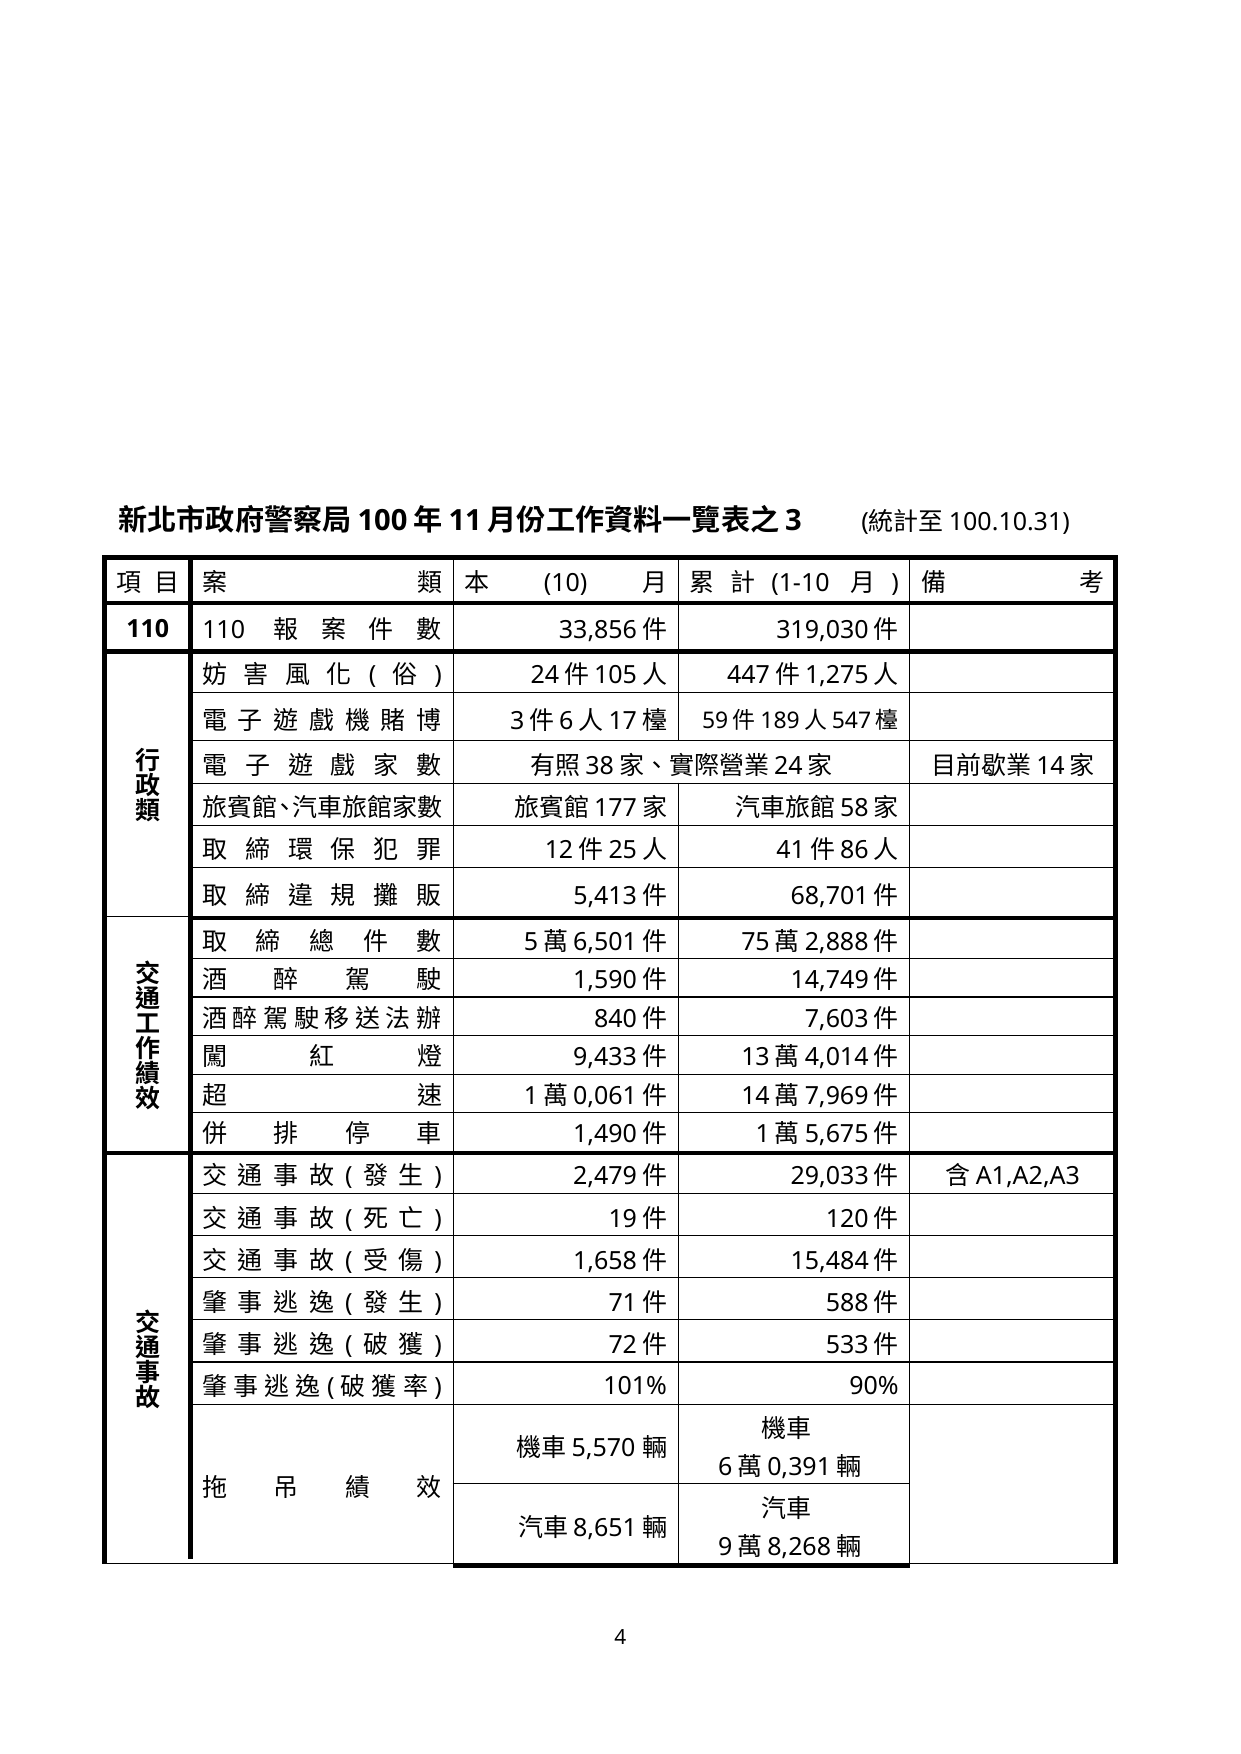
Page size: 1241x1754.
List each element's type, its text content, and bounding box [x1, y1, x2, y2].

table_cell [910, 998, 1113, 1035]
table_cell 24件105人 [454, 654, 678, 692]
table_cell 拖吊績效 [191, 1405, 453, 1563]
table_cell 旅賓館、汽車旅館家數 [193, 784, 453, 825]
table_cell [910, 1320, 1113, 1361]
table_header 備考 [910, 560, 1113, 601]
table_cell 1,590件 [454, 959, 678, 996]
table_cell 超速 [193, 1075, 453, 1112]
table_header 案類 [193, 560, 453, 601]
table_cell 行政類 [107, 654, 188, 916]
table_cell [910, 920, 1113, 958]
table_cell 5,413件 [454, 868, 678, 916]
table_cell 71件 [454, 1278, 678, 1319]
table_header 本(10)月 [454, 560, 678, 601]
table_cell 機車5,570 輛 [454, 1405, 678, 1483]
table_cell 1萬0,061件 [454, 1075, 678, 1112]
table_cell [910, 605, 1113, 649]
table_cell 旅賓館177家 [454, 784, 678, 825]
table_cell 交通事故(死亡) [193, 1194, 453, 1235]
table_cell 取締總件數 [193, 920, 453, 958]
table_cell 5萬6,501件 [454, 920, 678, 958]
table_cell 1,490件 [454, 1113, 678, 1151]
table_cell [910, 1236, 1113, 1277]
table_cell [910, 959, 1113, 996]
table_cell [910, 1278, 1113, 1319]
table_header 累計(1-10月) [679, 560, 909, 601]
table_cell 319,030件 [679, 605, 909, 649]
table_cell 交通事故(發生) [193, 1155, 453, 1193]
table_cell 33,856件 [454, 605, 678, 649]
table_cell 肇事逃逸(發生) [193, 1278, 453, 1319]
table_cell 酒醉駕駛 [193, 959, 453, 996]
table_cell 588件 [679, 1278, 909, 1319]
table_cell 41件86人 [679, 826, 909, 867]
table_cell [910, 868, 1113, 916]
table_cell 68,701件 [679, 868, 909, 916]
table_cell 13萬4,014件 [679, 1036, 909, 1073]
table_cell 90% [679, 1363, 909, 1404]
table_cell 含A1,A2,A3 [910, 1155, 1113, 1193]
table_cell 14萬7,969件 [679, 1075, 909, 1112]
table_cell [910, 1113, 1113, 1151]
table_cell 29,033件 [679, 1155, 909, 1193]
table_cell 9,433件 [454, 1036, 678, 1073]
table_cell 533件 [679, 1320, 909, 1361]
table_cell 1萬5,675件 [679, 1113, 909, 1151]
table_cell [910, 784, 1113, 825]
table_cell 12件25人 [454, 826, 678, 867]
table_cell [910, 1405, 1113, 1563]
table_cell 19件 [454, 1194, 678, 1235]
table_cell 120件 [679, 1194, 909, 1235]
table_cell [910, 654, 1113, 692]
table_cell 3件6人17檯 [454, 693, 678, 740]
table_cell 有照38家、實際營業24家 [454, 741, 909, 782]
table_cell 110 [107, 605, 188, 649]
table_cell 交通事故(受傷) [193, 1236, 453, 1277]
table_cell 交通工作績效 [107, 917, 188, 1151]
table_cell 汽車8,651輛 [454, 1484, 678, 1563]
table_cell 闖紅燈 [193, 1036, 453, 1073]
table_cell 1,658件 [454, 1236, 678, 1277]
table_cell 75萬2,888件 [679, 920, 909, 958]
text 新北市政府警察局100年11月份工作資料一覽表之3 (統計至100.10.31) [118, 480, 1122, 555]
table_cell 101% [454, 1363, 678, 1404]
table_cell 2,479件 [454, 1155, 678, 1193]
table_cell 電子遊戲家數 [193, 741, 453, 782]
table_cell 汽車 9萬8,268輛 [679, 1484, 909, 1563]
table_cell 7,603件 [679, 998, 909, 1035]
table_cell 110報案件數 [193, 605, 453, 649]
table_cell 機車 6萬0,391輛 [679, 1405, 909, 1483]
table_cell 取締違規攤販 [193, 868, 453, 916]
table_cell [910, 1075, 1113, 1112]
table_cell 目前歇業14家 [910, 741, 1113, 782]
table_cell 汽車旅館58家 [679, 784, 909, 825]
table_cell 肇事逃逸(破獲率) [193, 1363, 453, 1404]
table_cell 肇事逃逸(破獲) [193, 1320, 453, 1361]
table_cell 取締環保犯罪 [193, 826, 453, 867]
table_cell [910, 1194, 1113, 1235]
table_cell 15,484件 [679, 1236, 909, 1277]
table_cell 447件1,275人 [679, 654, 909, 692]
table_cell [910, 1036, 1113, 1073]
table_cell 妨害風化(俗) [193, 654, 453, 692]
table_cell 酒醉駕駛移送法辦 [193, 998, 453, 1035]
table_cell 840件 [454, 998, 678, 1035]
table_cell [910, 693, 1113, 740]
table_cell 72件 [454, 1320, 678, 1361]
table_cell [910, 1363, 1113, 1404]
table_cell [910, 826, 1113, 867]
table_cell 59件189人547檯 [679, 693, 909, 740]
table_cell 交通事故 [107, 1155, 191, 1563]
table_cell 併排停車 [193, 1113, 453, 1151]
table_header 項目 [107, 560, 188, 601]
table_cell 14,749件 [679, 959, 909, 996]
table_cell 電子遊戲機賭博 [193, 693, 453, 740]
